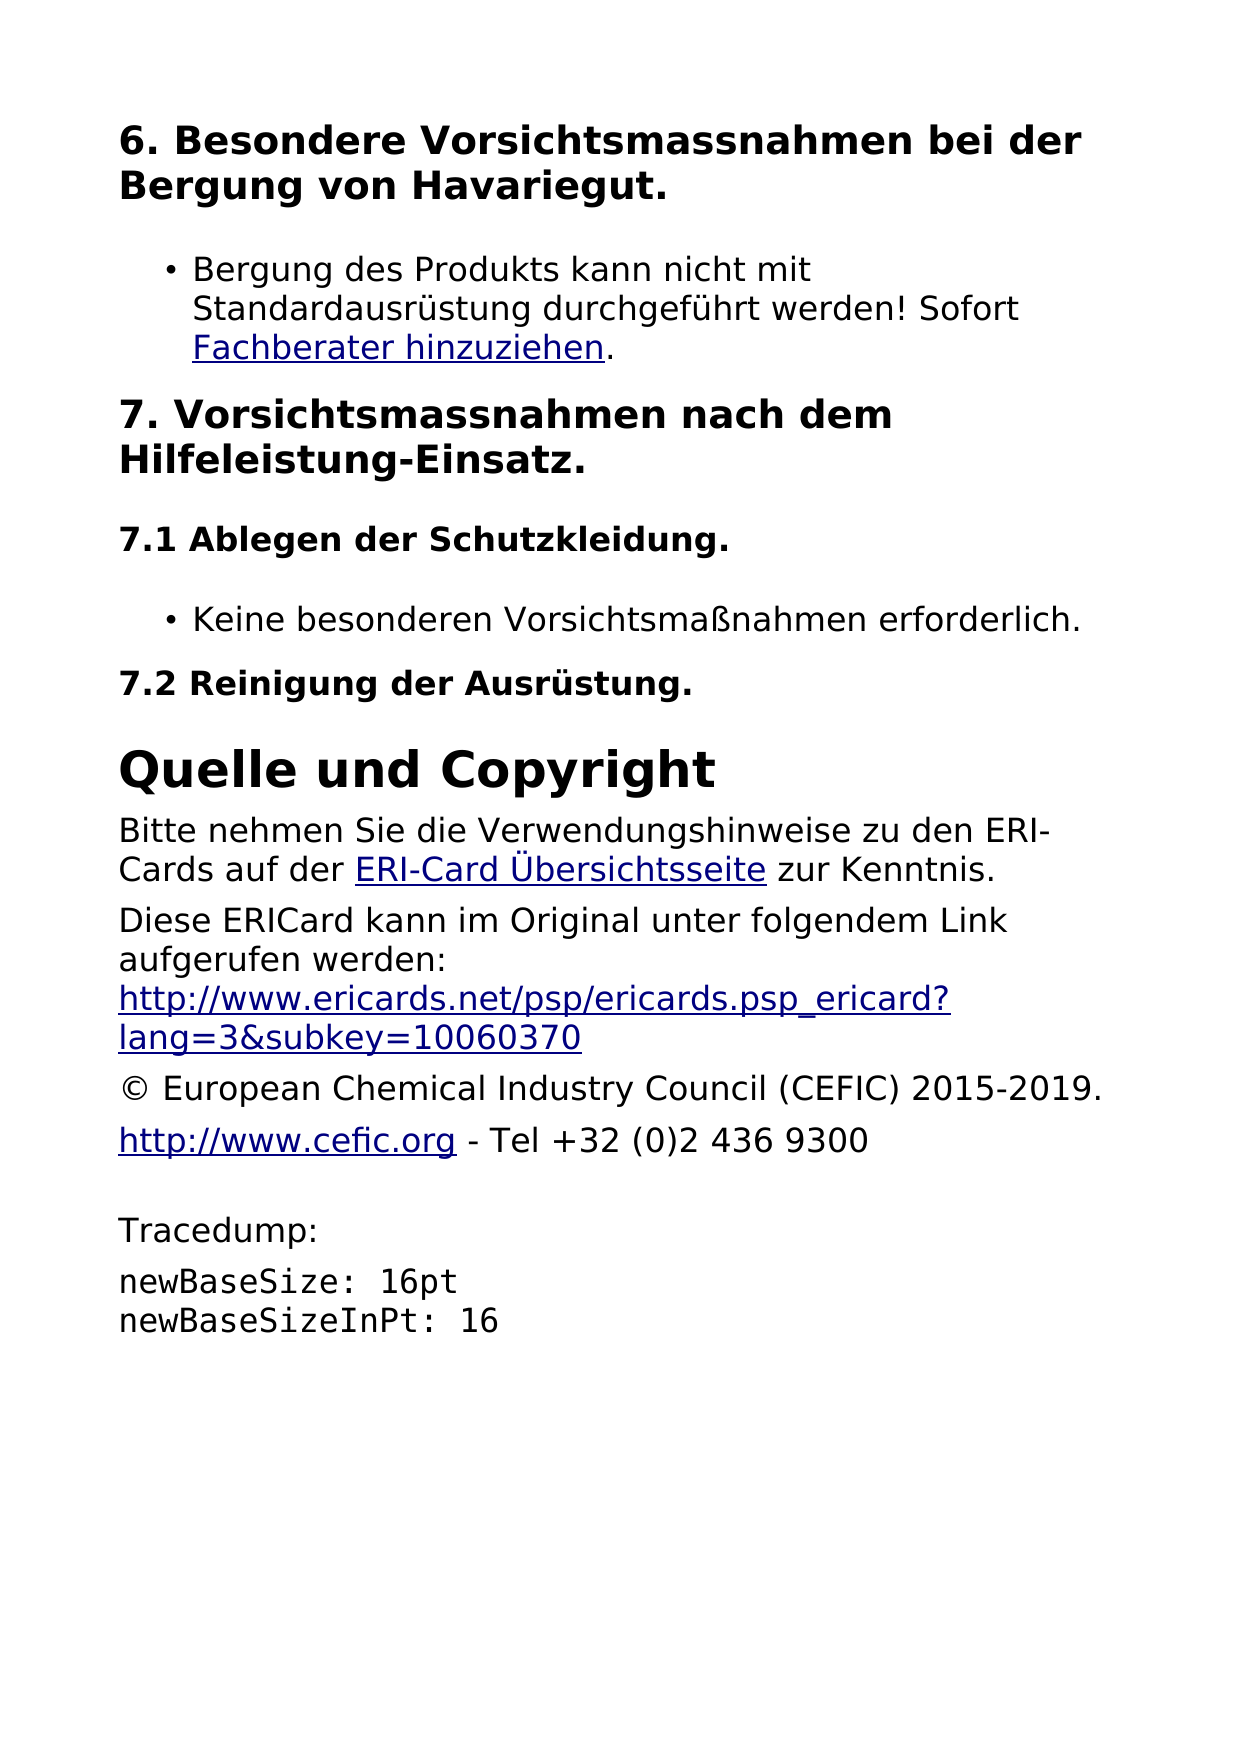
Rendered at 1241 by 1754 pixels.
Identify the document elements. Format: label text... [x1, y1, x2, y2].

subtitle 6. Besondere Vorsichtsmassnahmen bei der Bergung von Havariegut. [118, 118, 1122, 208]
subtitle 7. Vorsichtsmassnahmen nach dem Hilfeleistung-Einsatz. [118, 392, 1122, 482]
subtitle Quelle und Copyright [118, 741, 1122, 799]
subtitle 7.2 Reinigung der Ausrüstung. [118, 665, 1122, 703]
text http://www.cefic.org - Tel +32 (0)2 436 9300 [118, 1121, 1122, 1160]
text © European Chemical Industry Council (CEFIC) 2015-2019. [118, 1070, 1122, 1109]
text Bitte nehmen Sie die Verwendungshinweise zu den ERI-Cards auf der ERI-Card Übersichtsseite zur Kenntnis. [118, 812, 1122, 889]
list Bergung des Produkts kann nicht mit Standardausrüstung durchgeführt werden! Sofort Fachberater hinzuziehen. [177, 251, 1122, 367]
text Tracedump: [118, 1173, 1122, 1250]
text newBaseSize: 16pt newBaseSizeInPt: 16 [118, 1263, 1122, 1341]
list Keine besonderen Vorsichtsmaßnahmen erforderlich. [177, 601, 1122, 640]
subtitle 7.1 Ablegen der Schutzkleidung. [118, 520, 1122, 559]
text Diese ERICard kann im Original unter folgendem Link aufgerufen werden: http://www.ericards.net/psp/ericards.psp_ericard?lang=3&subkey=10060370 [118, 902, 1122, 1057]
